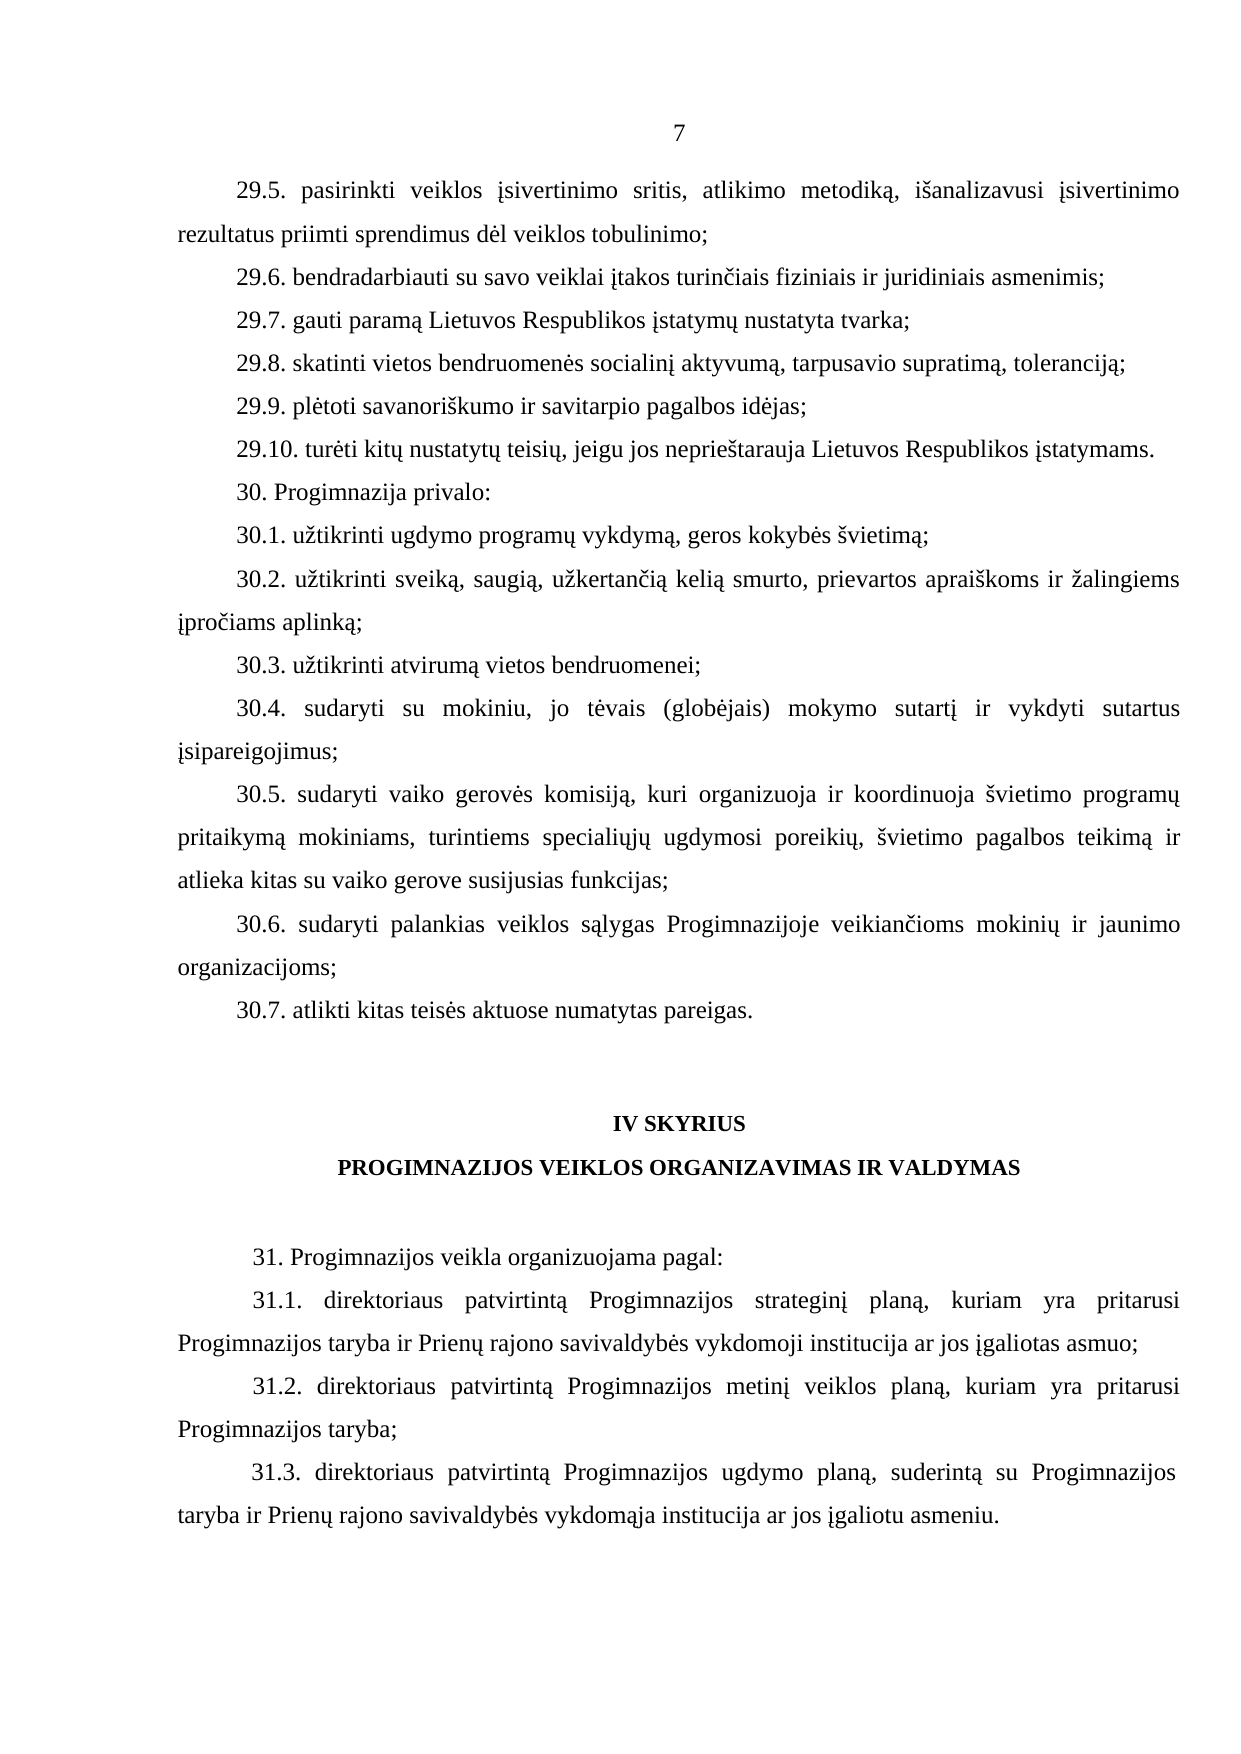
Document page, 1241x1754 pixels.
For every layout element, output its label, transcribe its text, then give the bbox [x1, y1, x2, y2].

text 29.10. turėti kitų nustatytų teisių, jeigu jos neprieštarauja Lietuvos Respublikos įstatymams. [236, 434, 1180, 463]
text 29.9. plėtoti savanoriškumo ir savitarpio pagalbos idėjas; [236, 391, 1180, 420]
text 31.1. direktoriaus patvirtintą Progimnazijos strateginį planą, kuriam yra pritarusi Progimnazijos taryba ir Prienų rajono savivaldybės vykdomoji institucija ar jos įgaliotas asmuo; [177, 1285, 1181, 1357]
text 31. Progimnazijos veikla organizuojama pagal: [177, 1242, 1181, 1270]
text 29.8. skatinti vietos bendruomenės socialinį aktyvumą, tarpusavio supratimą, toleranciją; [236, 348, 1180, 377]
text 31.3. direktoriaus patvirtintą Progimnazijos ugdymo planą, suderintą su Progimnazijos taryba ir Prienų rajono savivaldybės vykdomąja institucija ar jos įgaliotu asmeniu. [177, 1457, 1177, 1529]
text 30.1. užtikrinti ugdymo programų vykdymą, geros kokybės švietimą; [236, 521, 1181, 549]
text 31.2. direktoriaus patvirtintą Progimnazijos metinį veiklos planą, kuriam yra pritarusi Progimnazijos taryba; [177, 1371, 1181, 1443]
text 30.5. sudaryti vaiko gerovės komisiją, kuri organizuoja ir koordinuoja švietimo programų pritaikymą mokiniams, turintiems specialiųjų ugdymosi poreikių, švietimo pagalbos teikimą ir atlieka kitas su vaiko gerove susijusias funkcijas; [177, 779, 1181, 894]
text 30. Progimnazija privalo: [236, 477, 1181, 506]
text 29.7. gauti paramą Lietuvos Respublikos įstatymų nustatyta tvarka; [236, 305, 1180, 334]
text 30.6. sudaryti palankias veiklos sąlygas Progimnazijoje veikiančioms mokinių ir jaunimo organizacijoms; [177, 909, 1181, 981]
text 30.7. atlikti kitas teisės aktuose numatytas pareigas. [236, 995, 1181, 1024]
text 30.4. sudaryti su mokiniu, jo tėvais (globėjais) mokymo sutartį ir vykdyti sutartus įsipareigojimus; [177, 693, 1181, 765]
text 30.3. užtikrinti atvirumą vietos bendruomenei; [236, 650, 1181, 679]
text IV SKYRIUS [177, 1110, 1181, 1136]
text 30.2. užtikrinti sveiką, saugią, užkertančią kelią smurto, prievartos apraiškoms ir žalingiems įpročiams aplinką; [177, 564, 1181, 636]
text PROGIMNAZIJOS VEIKLOS ORGANIZAVIMAS IR VALDYMAS [177, 1154, 1181, 1181]
text 29.6. bendradarbiauti su savo veiklai įtakos turinčiais fiziniais ir juridiniais asmenimis; [236, 262, 1180, 291]
text 29.5. pasirinkti veiklos įsivertinimo sritis, atlikimo metodiką, išanalizavusi įsivertinimo rezultatus priimti sprendimus dėl veiklos tobulinimo; [177, 176, 1180, 247]
